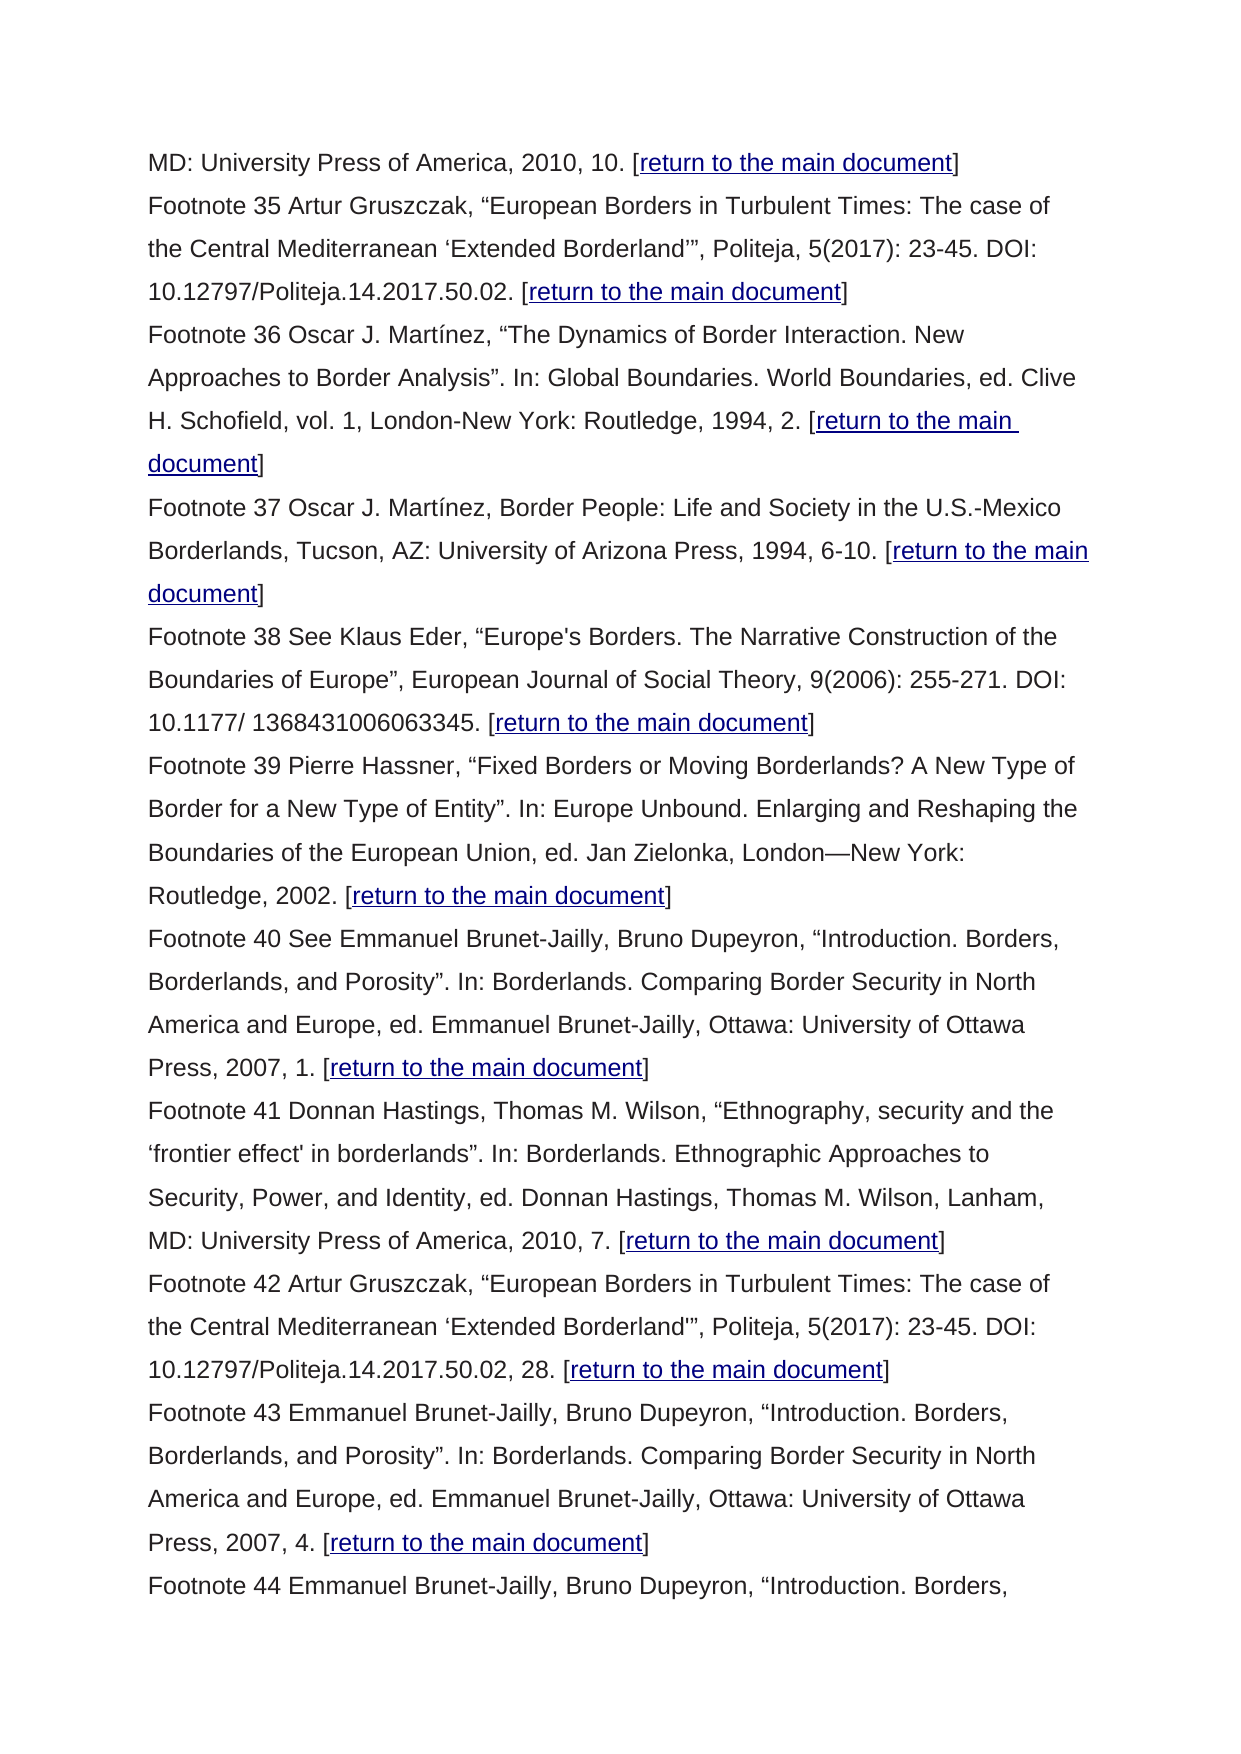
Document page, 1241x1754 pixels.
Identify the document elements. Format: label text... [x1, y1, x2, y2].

text Footnote 36 Oscar J. Martínez, “The Dynamics of Border Interaction. New Approaches to Border Analysis”. In: Global Boundaries. World Boundaries, ed. Clive H. Schofield, vol. 1, London-New York: Routledge, 1994, 2. [return to the main document] [148, 320, 1093, 478]
text Footnote 38 See Klaus Eder, “Europe's Borders. The Narrative Construction of the Boundaries of Europe”, European Journal of Social Theory, 9(2006): 255-271. DOI: 10.1177/ 1368431006063345. [return to the main document] [148, 622, 1093, 737]
text MD: University Press of America, 2010, 10. [return to the main document] [148, 148, 1093, 176]
text Footnote 44 Emmanuel Brunet-Jailly, Bruno Dupeyron, “Introduction. Borders, [148, 1571, 1093, 1599]
text Footnote 40 See Emmanuel Brunet-Jailly, Bruno Dupeyron, “Introduction. Borders, Borderlands, and Porosity”. In: Borderlands. Comparing Border Security in North America and Europe, ed. Emmanuel Brunet-Jailly, Ottawa: University of Ottawa Press, 2007, 1. [return to the main document] [148, 924, 1093, 1082]
text Footnote 41 Donnan Hastings, Thomas M. Wilson, “Ethnography, security and the ‘frontier effect' in borderlands”. In: Borderlands. Ethnographic Approaches to Security, Power, and Identity, ed. Donnan Hastings, Thomas M. Wilson, Lanham, MD: University Press of America, 2010, 7. [return to the main document] [148, 1096, 1093, 1254]
text Footnote 37 Oscar J. Martínez, Border People: Life and Society in the U.S.-Mexico Borderlands, Tucson, AZ: University of Arizona Press, 1994, 6-10. [return to the main document] [148, 493, 1093, 608]
text Footnote 35 Artur Gruszczak, “European Borders in Turbulent Times: The case of the Central Mediterranean ‘Extended Borderland’”, Politeja, 5(2017): 23-45. DOI: 10.12797/Politeja.14.2017.50.02. [return to the main document] [148, 191, 1093, 306]
text Footnote 39 Pierre Hassner, “Fixed Borders or Moving Borderlands? A New Type of Border for a New Type of Entity”. In: Europe Unbound. Enlarging and Reshaping the Boundaries of the European Union, ed. Jan Zielonka, London—New York: Routledge, 2002. [return to the main document] [148, 751, 1093, 909]
text Footnote 43 Emmanuel Brunet-Jailly, Bruno Dupeyron, “Introduction. Borders, Borderlands, and Porosity”. In: Borderlands. Comparing Border Security in North America and Europe, ed. Emmanuel Brunet-Jailly, Ottawa: University of Ottawa Press, 2007, 4. [return to the main document] [148, 1398, 1093, 1556]
text Footnote 42 Artur Gruszczak, “European Borders in Turbulent Times: The case of the Central Mediterranean ‘Extended Borderland'”, Politeja, 5(2017): 23-45. DOI: 10.12797/Politeja.14.2017.50.02, 28. [return to the main document] [148, 1269, 1093, 1384]
